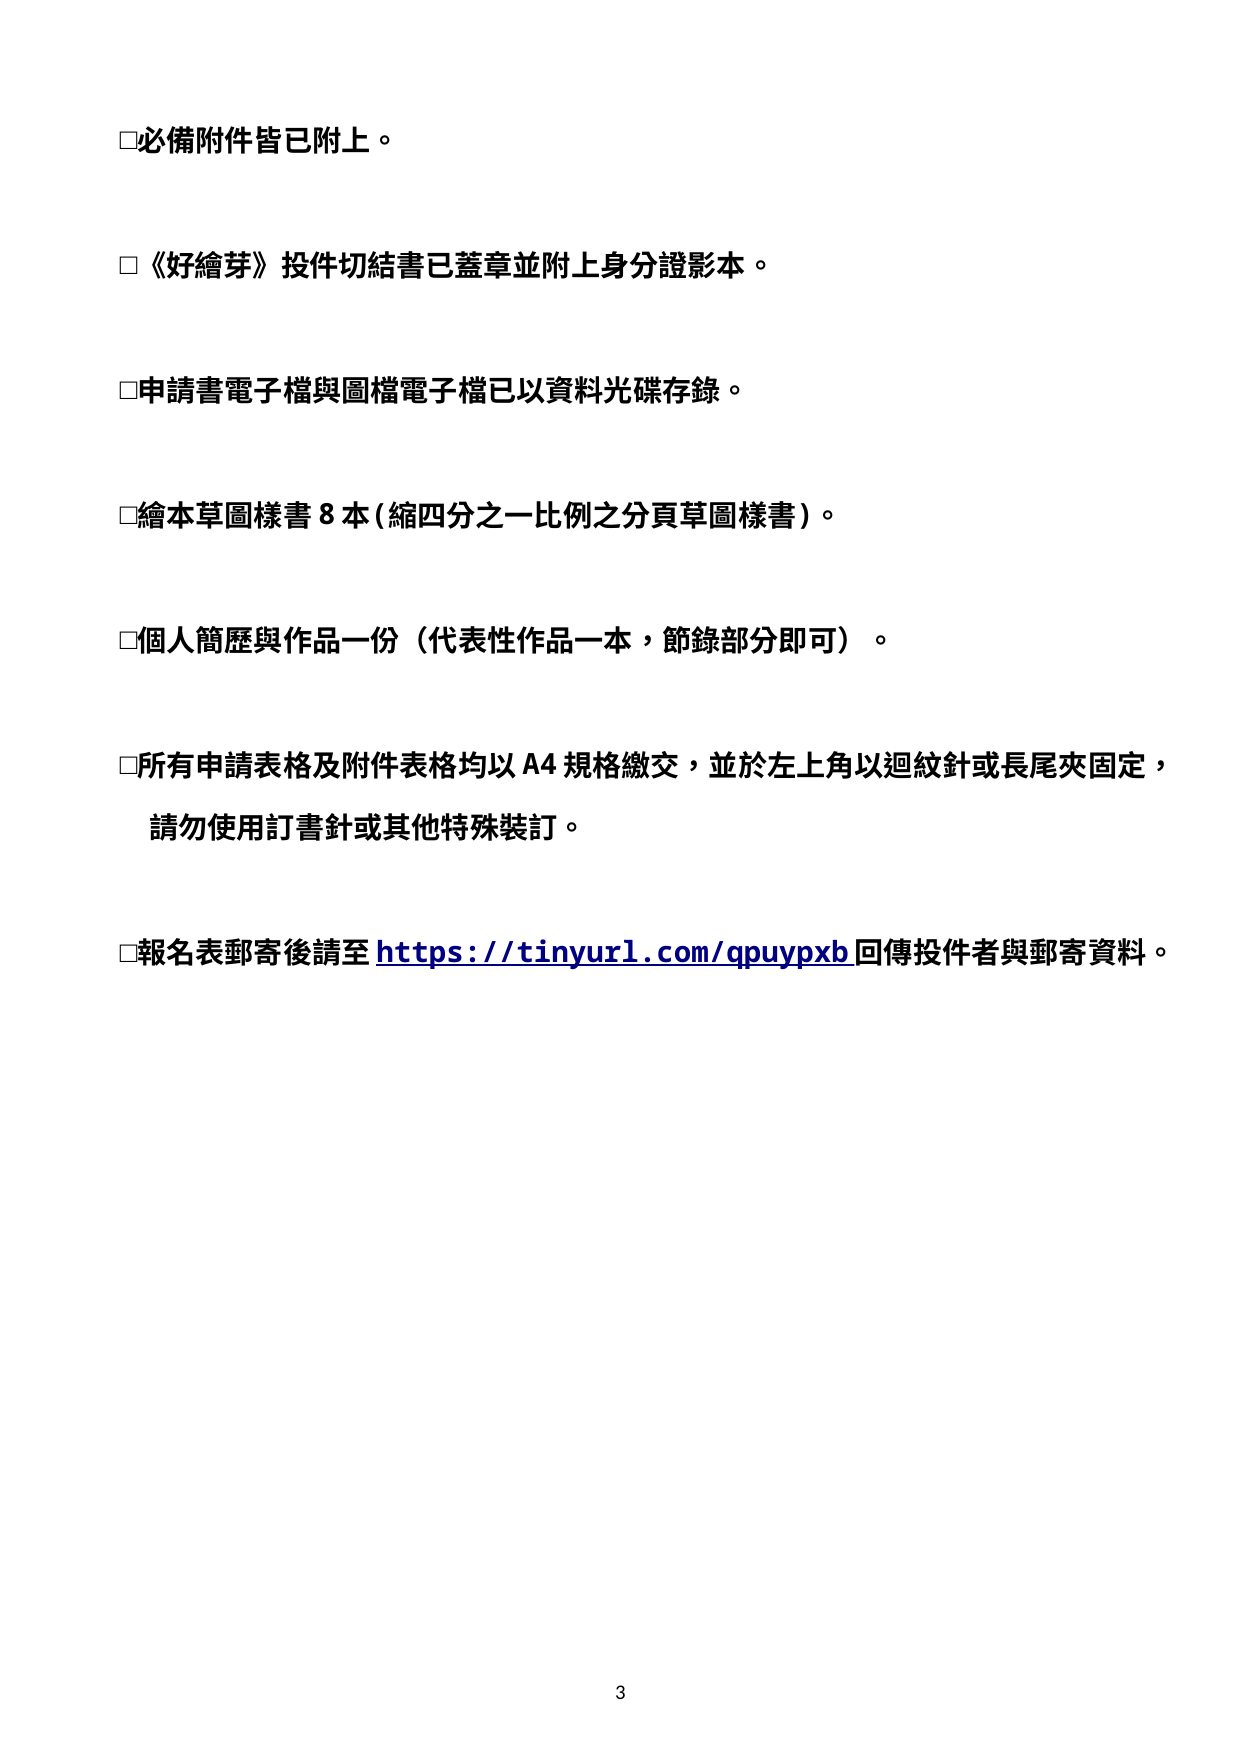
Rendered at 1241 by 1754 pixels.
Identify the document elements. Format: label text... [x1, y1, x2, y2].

text □申請書電子檔與圖檔電子檔已以資料光碟存錄。 [119, 347, 1165, 409]
text □《好繪芽》投件切結書已蓋章並附上身分證影本。 [119, 222, 1165, 284]
text □繪本草圖樣書8本(縮四分之一比例之分頁草圖樣書)。 [119, 472, 1165, 534]
text □個人簡歷與作品一份（代表性作品一本，節錄部分即可）。 [119, 597, 1165, 659]
text □所有申請表格及附件表格均以A4規格繳交，並於左上角以迴紋針或長尾夾固定，請勿使用訂書針或其他特殊裝訂。 [119, 722, 1151, 847]
text □必備附件皆已附上。 [119, 97, 1202, 159]
text □報名表郵寄後請至https://tinyurl.com/qpuypxb回傳投件者與郵寄資料。 [119, 909, 1151, 972]
